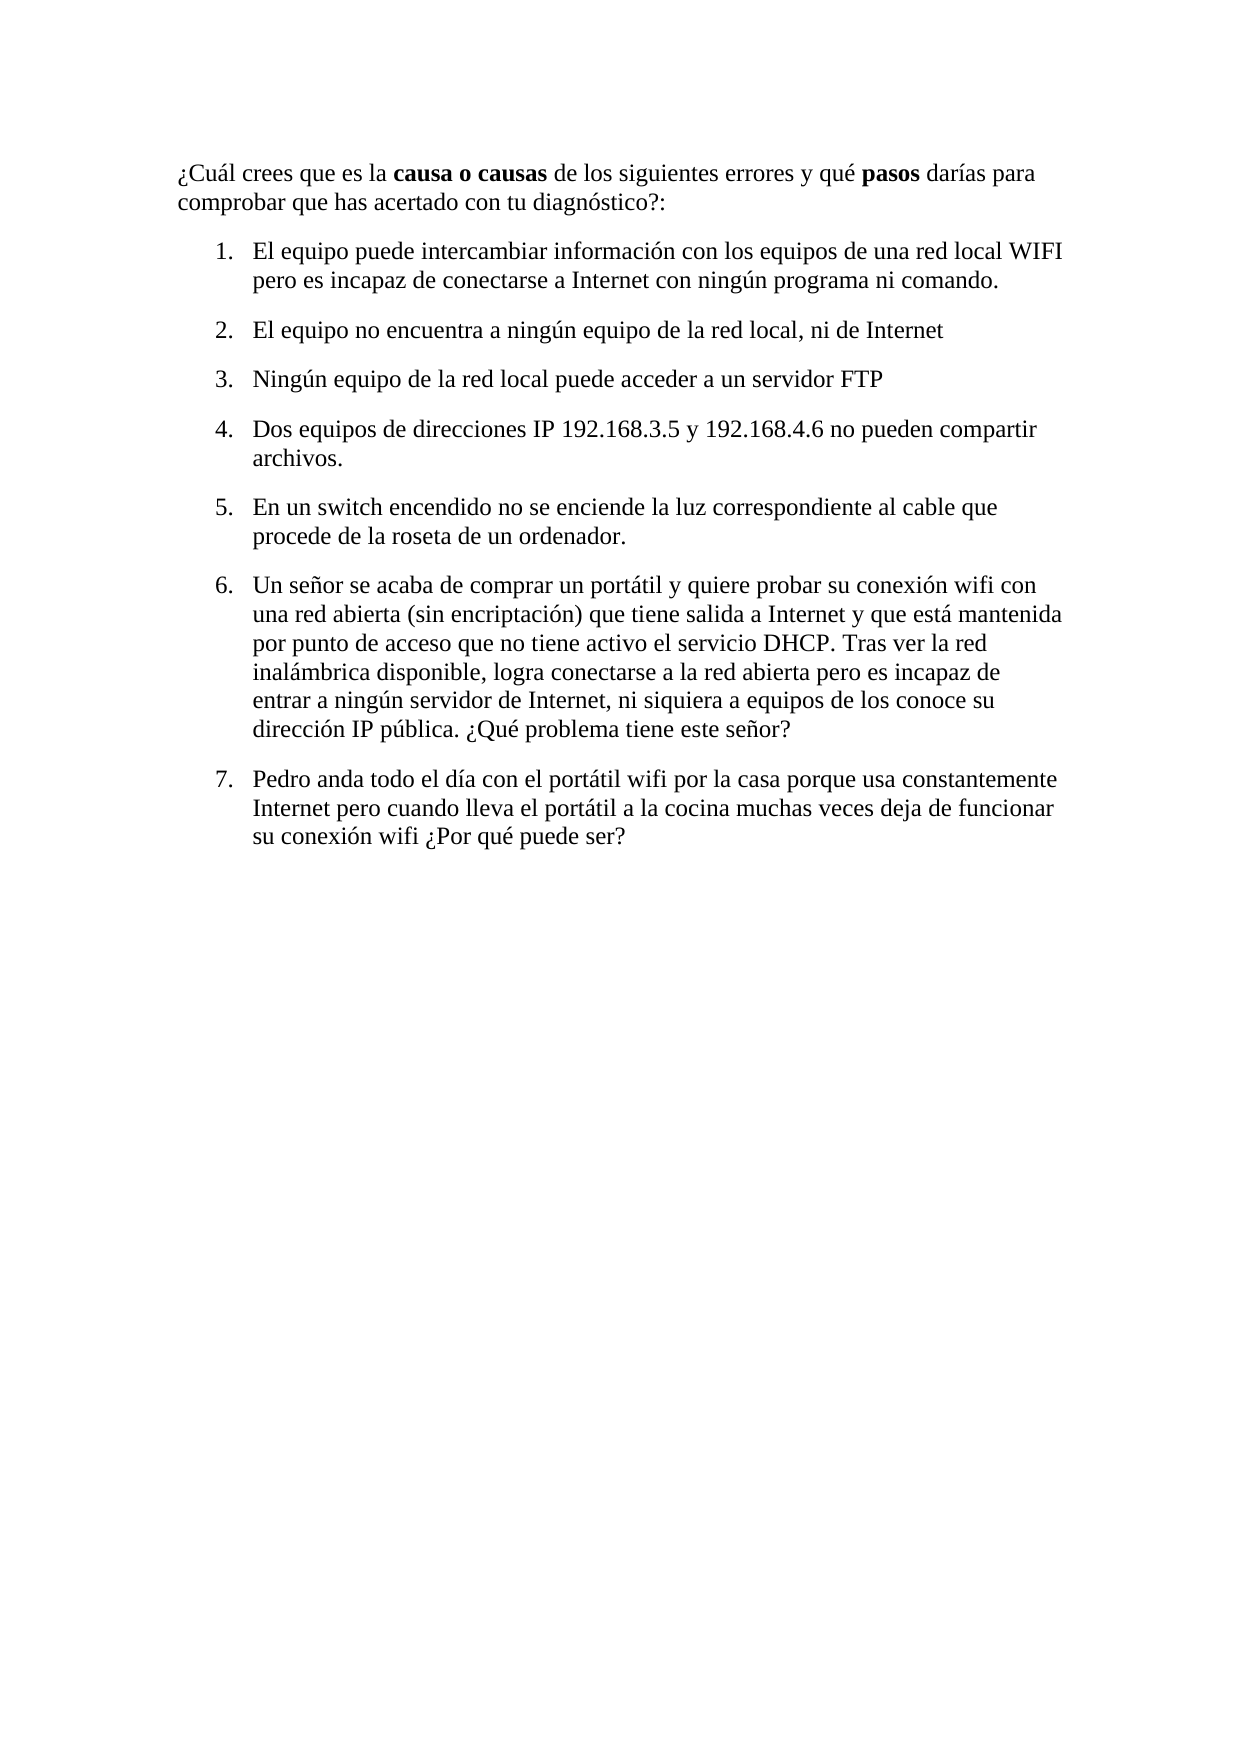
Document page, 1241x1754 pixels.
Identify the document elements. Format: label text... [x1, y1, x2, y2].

list El equipo no encuentra a ningún equipo de la red local, ni de Internet [215, 315, 1063, 343]
list El equipo puede intercambiar información con los equipos de una red local WIFI pero es incapaz de conectarse a Internet con ningún programa ni comando. [215, 236, 1063, 294]
list Pedro anda todo el día con el portátil wifi por la casa porque usa constantemente Internet pero cuando lleva el portátil a la cocina muchas veces deja de funcionar su conexión wifi ¿Por qué puede ser? [215, 764, 1063, 850]
list Ningún equipo de la red local puede acceder a un servidor FTP [215, 364, 1063, 393]
list Un señor se acaba de comprar un portátil y quiere probar su conexión wifi con una red abierta (sin encriptación) que tiene salida a Internet y que está mantenida por punto de acceso que no tiene activo el servicio DHCP. Tras ver la red inalámbrica disponible, logra conectarse a la red abierta pero es incapaz de entrar a ningún servidor de Internet, ni siquiera a equipos de los conoce su dirección IP pública. ¿Qué problema tiene este señor? [215, 571, 1063, 743]
list En un switch encendido no se enciende la luz correspondiente al cable que procede de la roseta de un ordenador. [215, 492, 1063, 550]
list Dos equipos de direcciones IP 192.168.3.5 y 192.168.4.6 no pueden compartir archivos. [215, 414, 1063, 471]
text ¿Cuál crees que es la causa o causas de los siguientes errores y qué pasos darías para comprobar que has acertado con tu diagnóstico?: [177, 158, 1063, 216]
